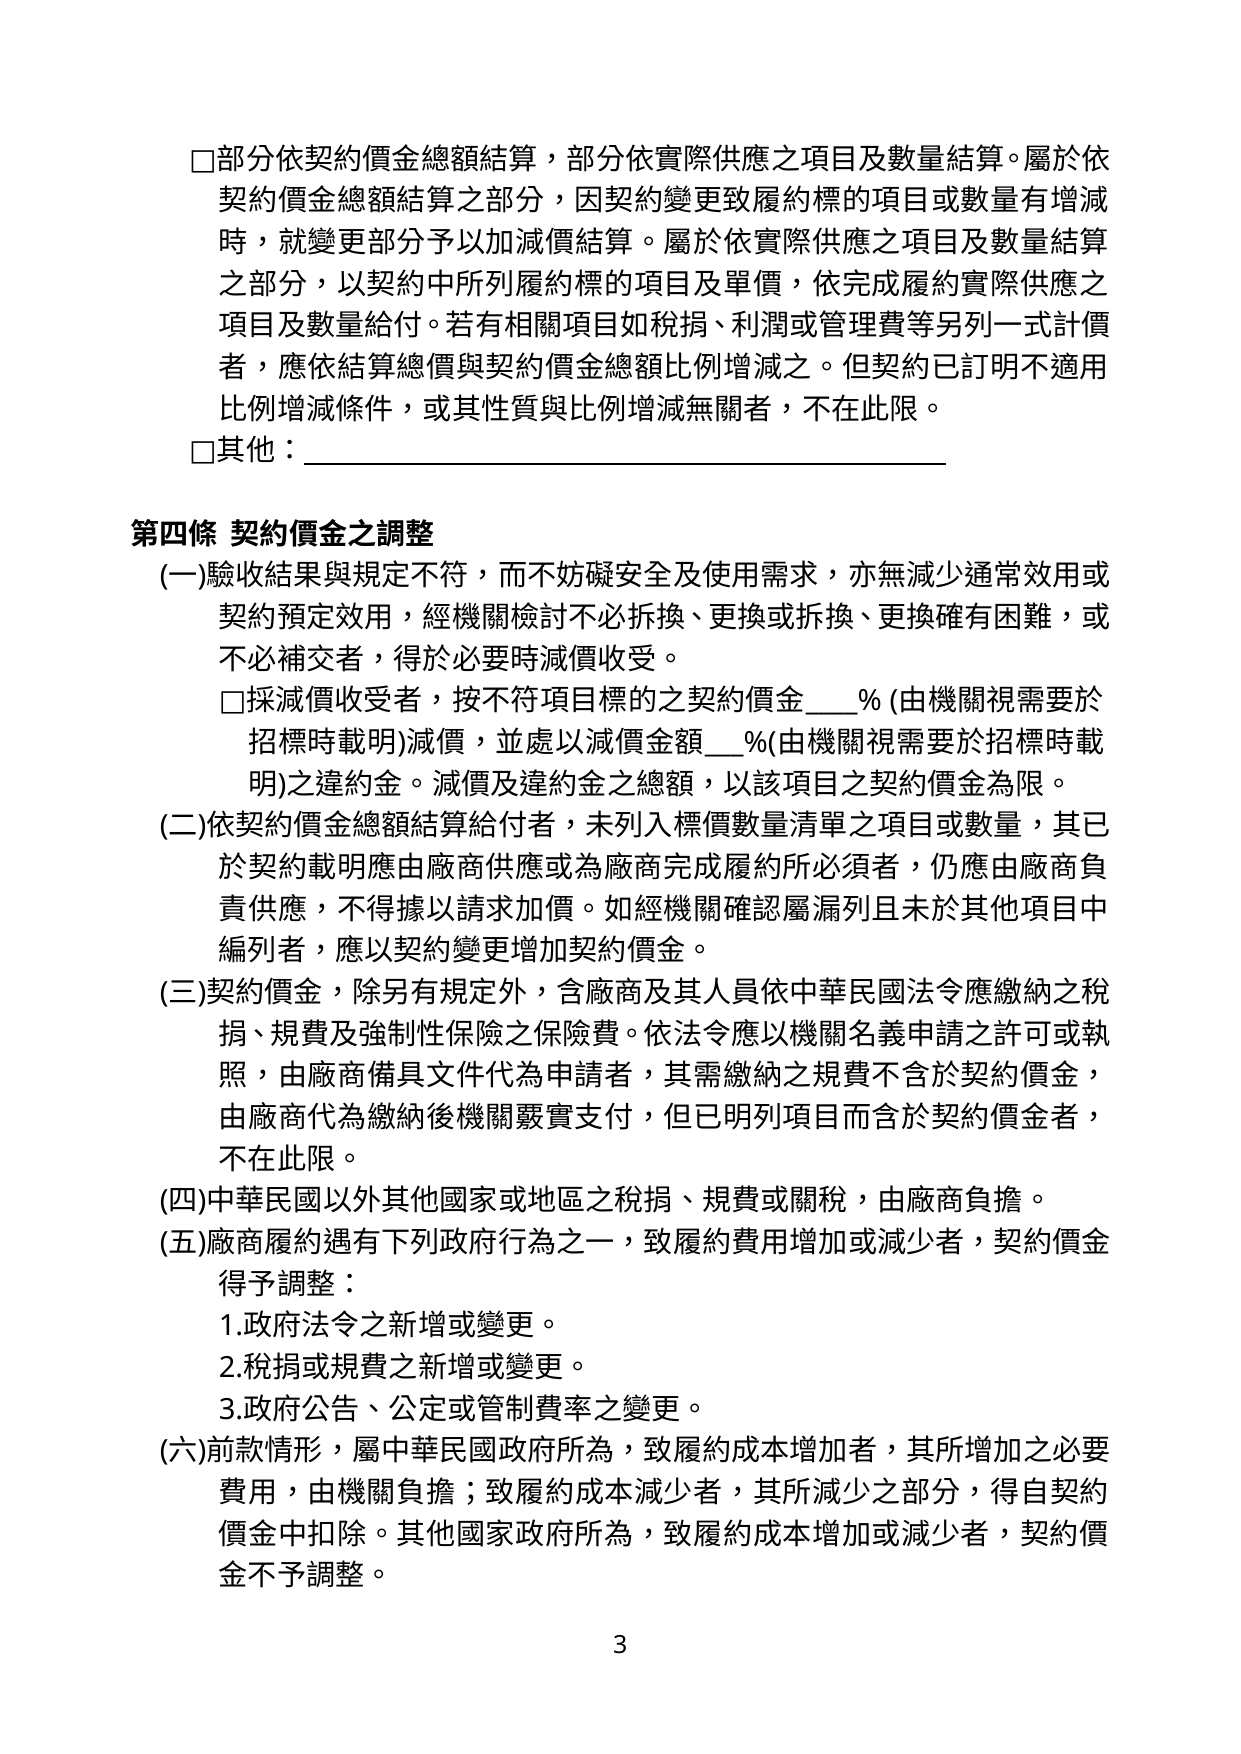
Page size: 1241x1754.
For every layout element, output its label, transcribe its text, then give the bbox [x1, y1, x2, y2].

text (二)依契約價金總額結算給付者，未列入標價數量清單之項目或數量，其已於契約載明應由廠商供應或為廠商完成履約所必須者，仍應由廠商負責供應，不得據以請求加價。如經機關確認屬漏列且未於其他項目中編列者，應以契約變更增加契約價金。 [159, 802, 1110, 969]
text (一)驗收結果與規定不符，而不妨礙安全及使用需求，亦無減少通常效用或契約預定效用，經機關檢討不必拆換、更換或拆換、更換確有困難，或不必補交者，得於必要時減價收受。 [159, 552, 1110, 677]
text (四)中華民國以外其他國家或地區之稅捐、規費或關稅，由廠商負擔。 [159, 1177, 1110, 1219]
text □其他： [189, 427, 1110, 469]
text 1.政府法令之新增或變更。 [218, 1302, 1104, 1344]
text □採減價收受者，按不符項目標的之契約價金____% (由機關視需要於招標時載明)減價，並處以減價金額___%(由機關視需要於招標時載明)之違約金。減價及違約金之總額，以該項目之契約價金為限。 [218, 677, 1104, 802]
text 2.稅捐或規費之新增或變更。 [218, 1344, 1104, 1386]
text 3.政府公告、公定或管制費率之變更。 [218, 1386, 1104, 1427]
text (三)契約價金，除另有規定外，含廠商及其人員依中華民國法令應繳納之稅捐、規費及強制性保險之保險費。依法令應以機關名義申請之許可或執照，由廠商備具文件代為申請者，其需繳納之規費不含於契約價金，由廠商代為繳納後機關覈實支付，但已明列項目而含於契約價金者，不在此限。 [159, 969, 1110, 1177]
text □部分依契約價金總額結算，部分依實際供應之項目及數量結算。屬於依契約價金總額結算之部分，因契約變更致履約標的項目或數量有增減時，就變更部分予以加減價結算。屬於依實際供應之項目及數量結算之部分，以契約中所列履約標的項目及單價，依完成履約實際供應之項目及數量給付。若有相關項目如稅捐、利潤或管理費等另列一式計價者，應依結算總價與契約價金總額比例增減之。但契約已訂明不適用比例增減條件，或其性質與比例增減無關者，不在此限。 [189, 136, 1110, 427]
text (五)廠商履約遇有下列政府行為之一，致履約費用增加或減少者，契約價金得予調整： [159, 1219, 1110, 1302]
text 第四條 契約價金之調整 [130, 511, 1110, 552]
text (六)前款情形，屬中華民國政府所為，致履約成本增加者，其所增加之必要費用，由機關負擔；致履約成本減少者，其所減少之部分，得自契約價金中扣除。其他國家政府所為，致履約成本增加或減少者，契約價金不予調整。 [159, 1427, 1110, 1594]
